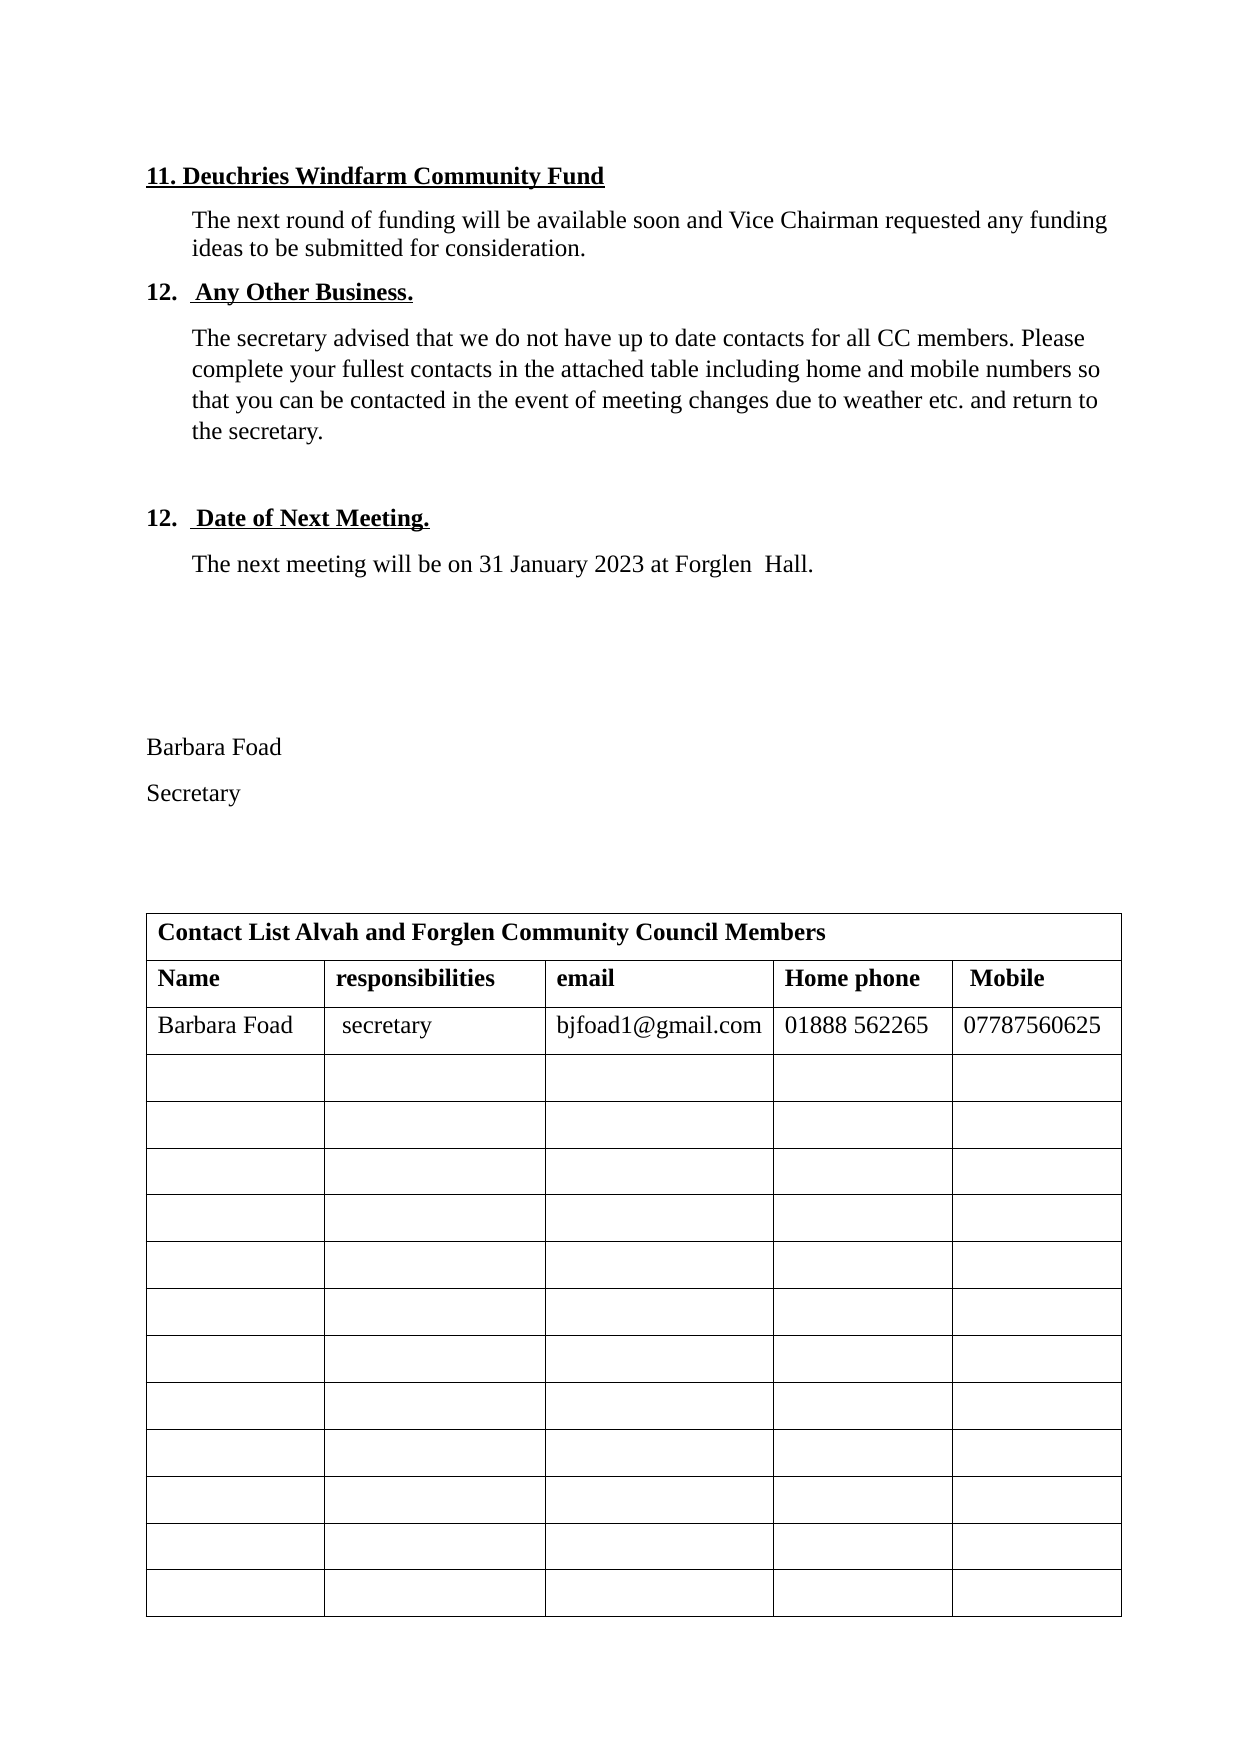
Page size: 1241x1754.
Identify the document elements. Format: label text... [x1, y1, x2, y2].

text 11. Deuchries Windfarm Community Fund [146, 161, 1122, 190]
table_cell [546, 1336, 773, 1382]
table_cell [147, 1289, 324, 1335]
table_header Contact List Alvah and Forglen Community Council Members [147, 914, 1121, 960]
table_cell [147, 1195, 324, 1241]
table_cell [774, 1430, 952, 1476]
table_cell [147, 1149, 324, 1194]
table_cell [325, 1430, 545, 1476]
table_cell [774, 1524, 952, 1569]
table_cell secretary [325, 1008, 545, 1054]
table_cell [546, 1430, 773, 1476]
table_cell [325, 1289, 545, 1335]
table_cell [147, 1477, 324, 1522]
table_cell Home phone [774, 961, 952, 1007]
table_cell [774, 1570, 952, 1616]
text The secretary advised that we do not have up to date contacts for all CC members. Please complete your fullest contacts in the attached table including home and mobile numbers so that you can be contacted in the event of meeting changes due to weather etc. and return to the secretary. [192, 320, 1122, 445]
table_cell responsibilities [325, 961, 545, 1007]
table_cell Name [147, 961, 324, 1007]
table_cell [953, 1055, 1121, 1101]
table_cell [325, 1102, 545, 1147]
table_cell [774, 1195, 952, 1241]
table_cell [325, 1195, 545, 1241]
text The next round of funding will be available soon and Vice Chairman requested any funding ideas to be submitted for consideration. [192, 205, 1122, 262]
table_cell [953, 1149, 1121, 1194]
table_cell [953, 1289, 1121, 1335]
table_cell [774, 1477, 952, 1522]
table_cell [325, 1477, 545, 1522]
table_cell [953, 1570, 1121, 1616]
table_cell [774, 1289, 952, 1335]
table_cell [953, 1102, 1121, 1147]
table_cell 07787560625 [953, 1008, 1121, 1054]
table_cell [546, 1524, 773, 1569]
table_cell 01888 562265 [774, 1008, 952, 1054]
table_cell [774, 1336, 952, 1382]
table_cell [953, 1524, 1121, 1569]
table_cell email [546, 961, 773, 1007]
table_cell [147, 1383, 324, 1429]
table_cell [546, 1102, 773, 1147]
text 12. Date of Next Meeting. [146, 503, 1122, 532]
table_cell [774, 1149, 952, 1194]
table_cell [953, 1430, 1121, 1476]
table_cell [546, 1055, 773, 1101]
text Barbara Foad [146, 730, 1122, 761]
table_cell bjfoad1@gmail.com [546, 1008, 773, 1054]
table_cell [546, 1477, 773, 1522]
table_cell [147, 1570, 324, 1616]
table_cell [147, 1102, 324, 1147]
table_cell [774, 1242, 952, 1288]
table_cell [147, 1524, 324, 1569]
table_cell [546, 1570, 773, 1616]
text The next meeting will be on 31 January 2023 at Forglen Hall. [192, 546, 1122, 578]
text Secretary [146, 776, 1122, 807]
table_cell [325, 1242, 545, 1288]
table_cell [147, 1242, 324, 1288]
table_cell [774, 1102, 952, 1147]
table_cell [325, 1524, 545, 1569]
table_cell [953, 1477, 1121, 1522]
table_cell [953, 1383, 1121, 1429]
table_cell [546, 1383, 773, 1429]
table_cell [325, 1383, 545, 1429]
table_cell [953, 1336, 1121, 1382]
table_cell [325, 1570, 545, 1616]
table_cell [953, 1242, 1121, 1288]
table_cell [147, 1055, 324, 1101]
table_cell Mobile [953, 961, 1121, 1007]
table_cell [325, 1336, 545, 1382]
table_cell Barbara Foad [147, 1008, 324, 1054]
table_cell [147, 1430, 324, 1476]
table_cell [325, 1055, 545, 1101]
table_cell [546, 1149, 773, 1194]
table_cell [546, 1242, 773, 1288]
text 12. Any Other Business. [146, 277, 1122, 306]
table_cell [147, 1336, 324, 1382]
table_cell [774, 1383, 952, 1429]
table_cell [546, 1289, 773, 1335]
table_cell [546, 1195, 773, 1241]
table_cell [953, 1195, 1121, 1241]
table_cell [325, 1149, 545, 1194]
table_cell [774, 1055, 952, 1101]
